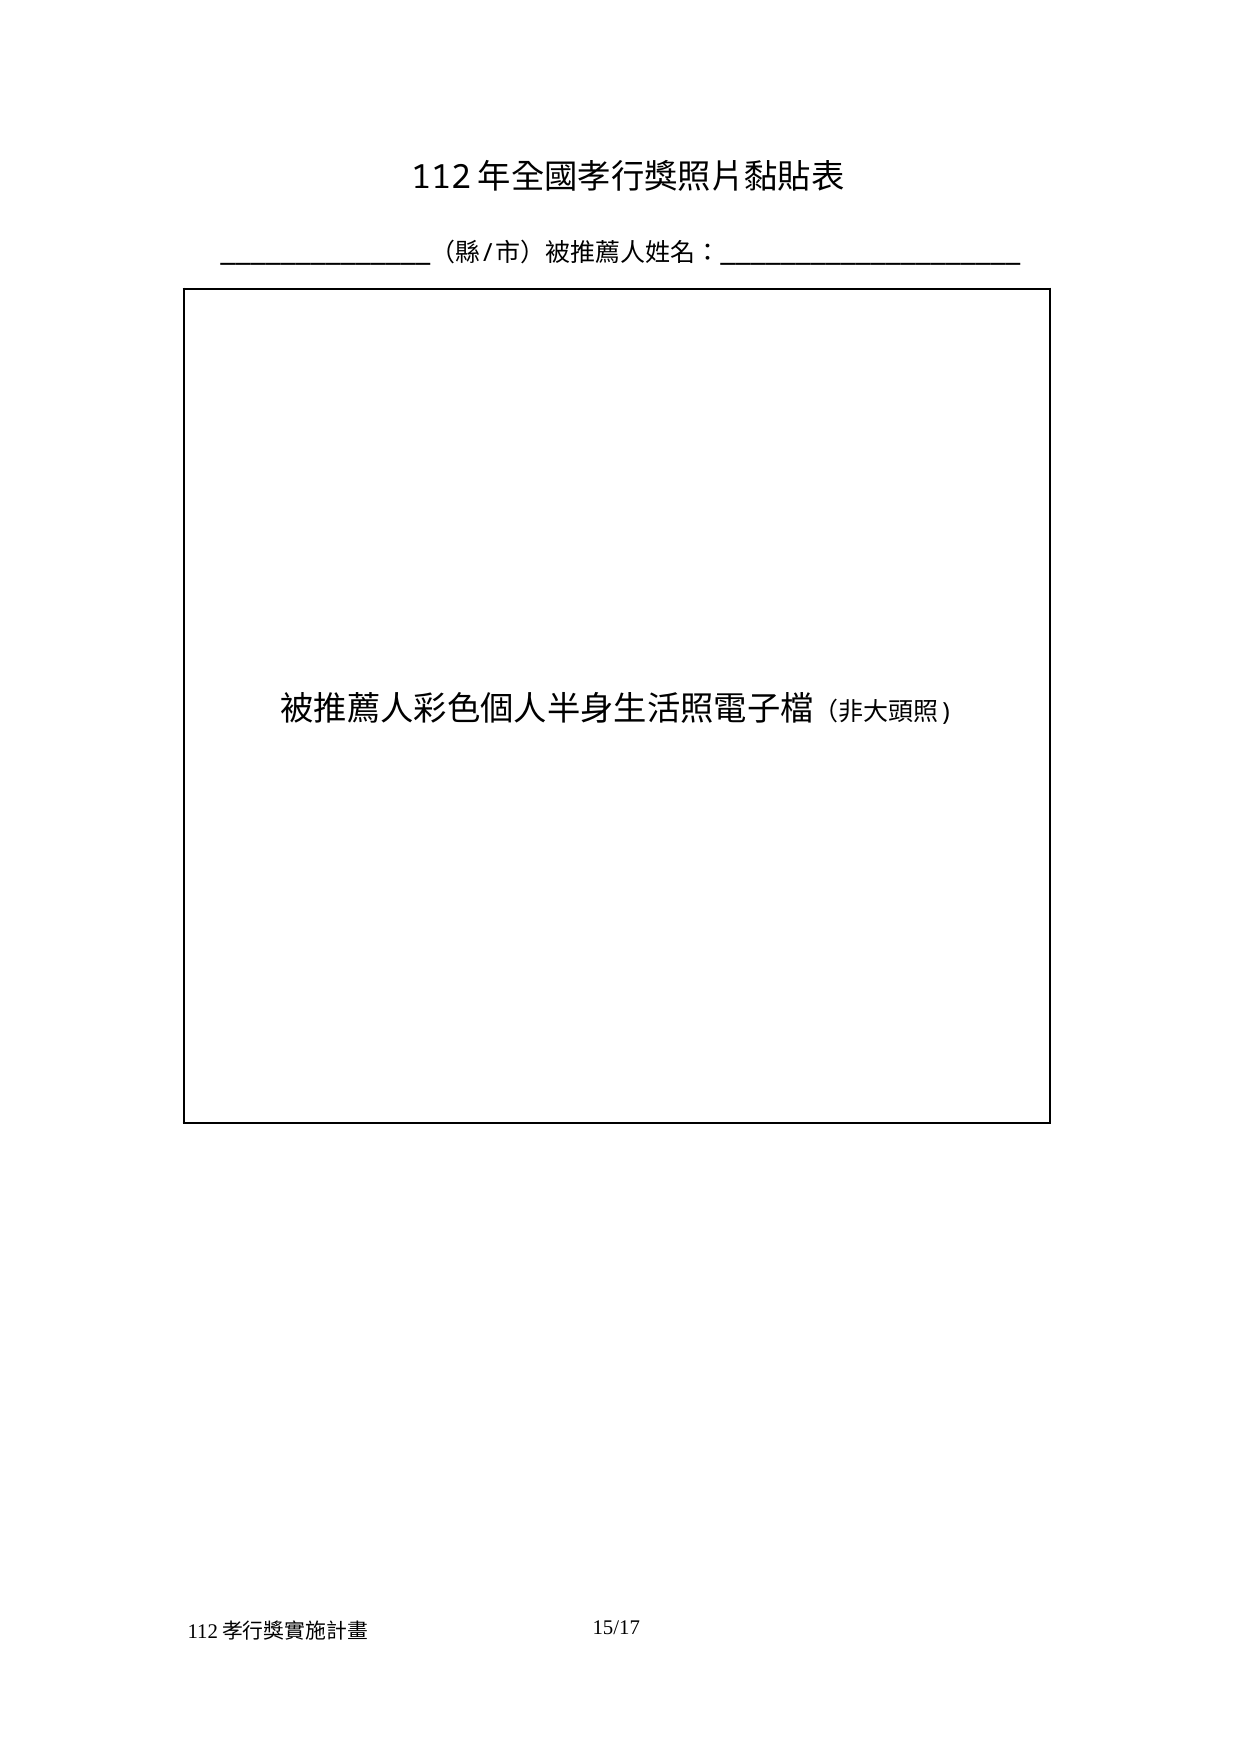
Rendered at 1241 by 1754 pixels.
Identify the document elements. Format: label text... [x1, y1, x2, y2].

text 112年全國孝行獎照片黏貼表 [202, 150, 1053, 198]
table_header 被推薦人彩色個人半身生活照電子檔（非大頭照) [185, 290, 1049, 1122]
text ______________（縣/市）被推薦人姓名：____________________ [187, 232, 1053, 269]
